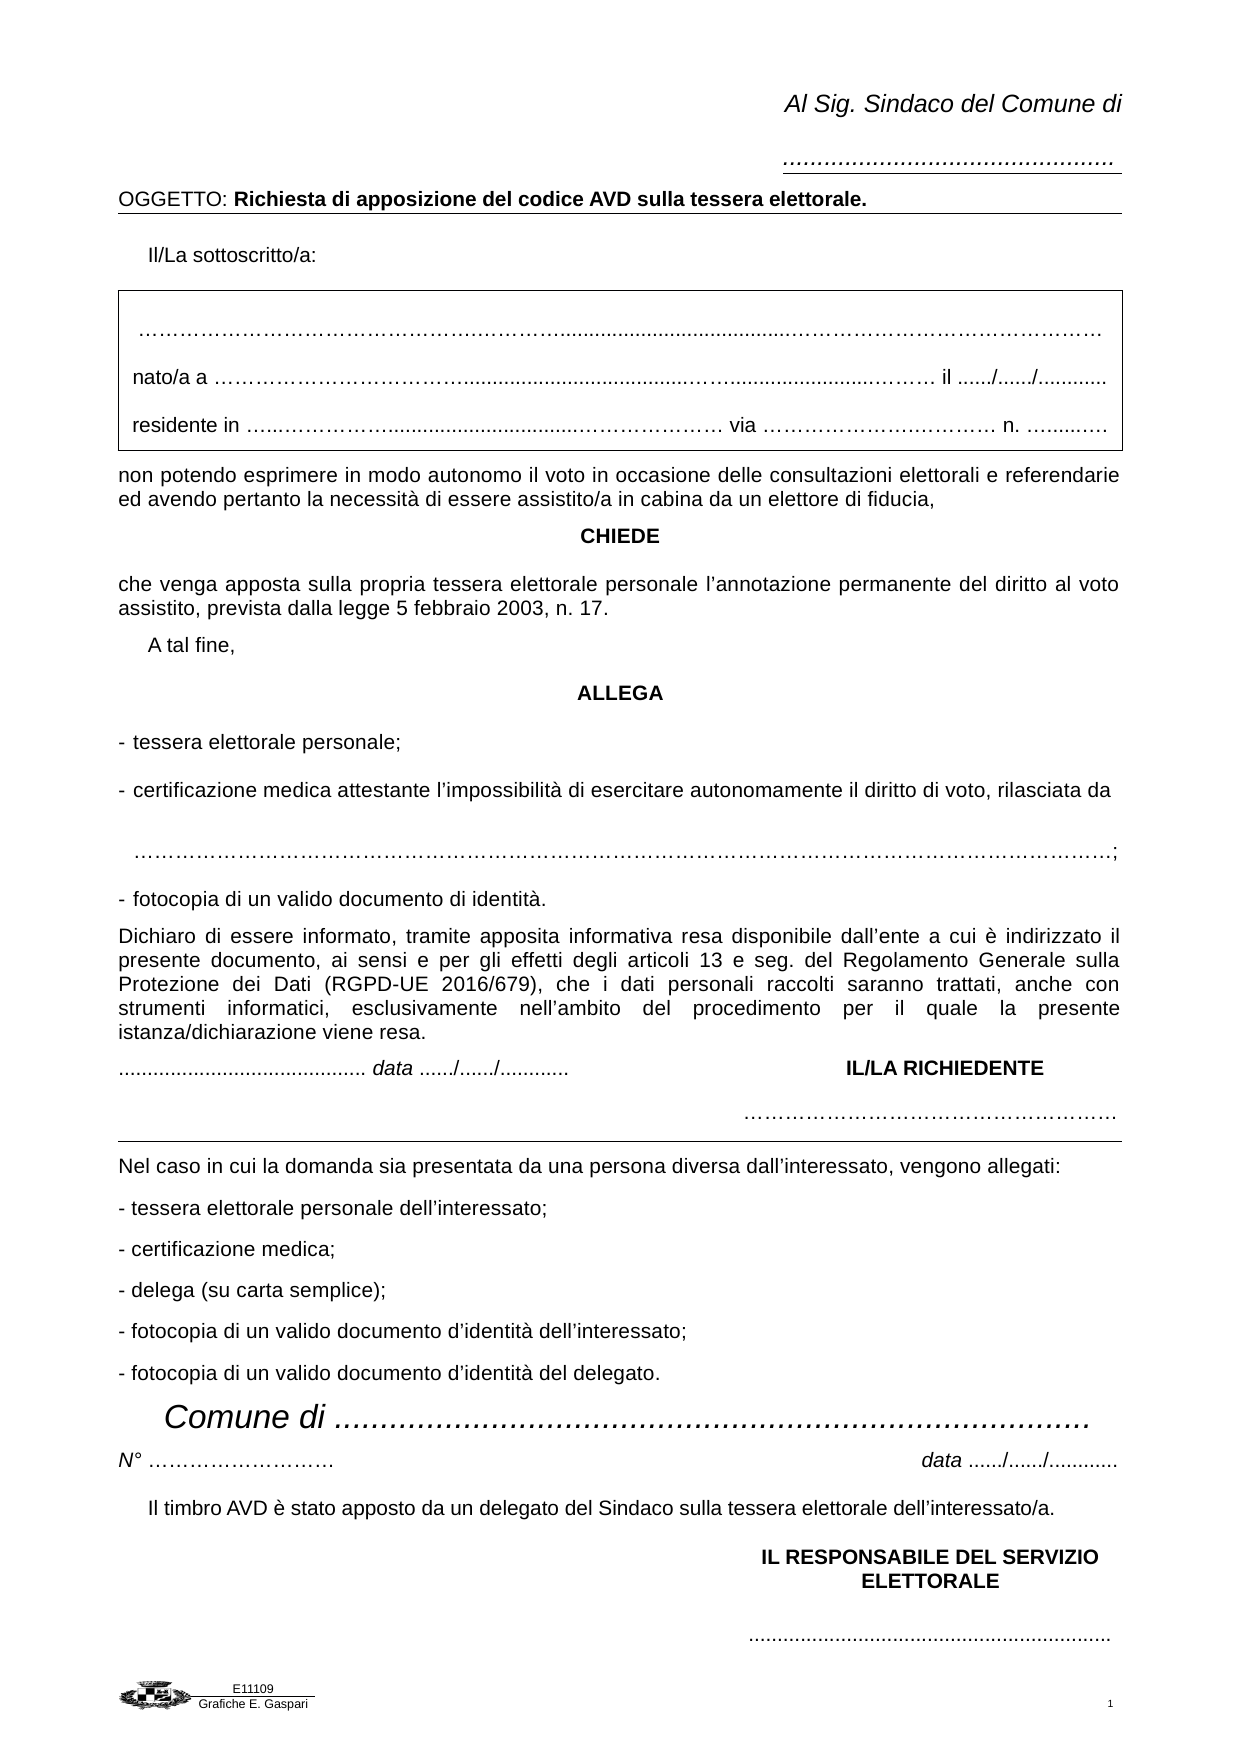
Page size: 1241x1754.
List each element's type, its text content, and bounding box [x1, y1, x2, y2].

text - delega (su carta semplice); [118, 1278, 1122, 1302]
text - tessera elettorale personale; [118, 729, 1122, 753]
text OGGETTO: Richiesta di apposizione del codice AVD sulla tessera elettorale. [118, 187, 1122, 213]
text - fotocopia di un valido documento di identità. [118, 887, 1122, 911]
text Dichiaro di essere informato, tramite apposita informativa resa disponibile dall’ente a cui è indirizzato il presente documento, ai sensi e per gli effetti degli articoli 13 e seg. del Regolamento Generale sulla Protezione dei Dati (RGPD-UE 2016/679), che i dati personali raccolti saranno trattati, anche con strumenti informatici, esclusivamente nell’ambito del procedimento per il quale la presente istanza/dichiarazione viene resa. [118, 924, 1122, 1043]
text N° ……………………… data ....../....../............ [118, 1448, 1122, 1472]
text - certificazione medica; [118, 1237, 1122, 1261]
table_header ………………………………………….…………........................................……………………………………… nato/a a ……………………………….......................................…….........................……… il ....../....../............ residente in …...…………….................................………………… via ………………….………… n. …......…. [119, 291, 1122, 450]
text ................................................ [783, 142, 1122, 173]
text Il/La sottoscritto/a: [118, 242, 1122, 266]
text che venga apposta sulla propria tessera elettorale personale l’annotazione permanente del diritto al voto assistito, prevista dalla legge 5 febbraio 2003, n. 17. [118, 572, 1122, 620]
text - certificazione medica attestante l’impossibilità di esercitare autonomamente il diritto di voto, rilasciata da [118, 778, 1122, 802]
text - tessera elettorale personale dell’interessato; [118, 1195, 1122, 1219]
text ……………………………………………… [738, 1100, 1122, 1124]
text ALLEGA [118, 681, 1122, 705]
text - fotocopia di un valido documento d’identità del delegato. [118, 1360, 1122, 1384]
text - fotocopia di un valido documento d’identità dell’interessato; [118, 1319, 1122, 1343]
subtitle Al Sig. Sindaco del Comune di [443, 89, 1122, 117]
text A tal fine, [118, 633, 1122, 657]
text ……………………………………………………………………………………………………………………………; [118, 839, 1122, 863]
text ........................................... data ....../....../............ IL/LA RICHIEDENTE [118, 1056, 1122, 1080]
text IL RESPONSABILE DEL SERVIZIO [738, 1545, 1122, 1569]
text l Comune di .................................................................................. [118, 1397, 1122, 1435]
text non potendo esprimere in modo autonomo il voto in occasione delle consultazioni elettorali e referendarie ed avendo pertanto la necessità di essere assistito/a in cabina da un elettore di fiducia, [118, 463, 1122, 511]
text ............................................................... [738, 1618, 1122, 1646]
text Il timbro AVD è stato apposto da un delegato del Sindaco sulla tessera elettorale dell’interessato/a. [118, 1496, 1122, 1520]
text ELETTORALE [738, 1569, 1122, 1593]
text Nel caso in cui la domanda sia presentata da una persona diversa dall’interessato, vengono allegati: [118, 1154, 1122, 1178]
text CHIEDE [118, 524, 1122, 548]
